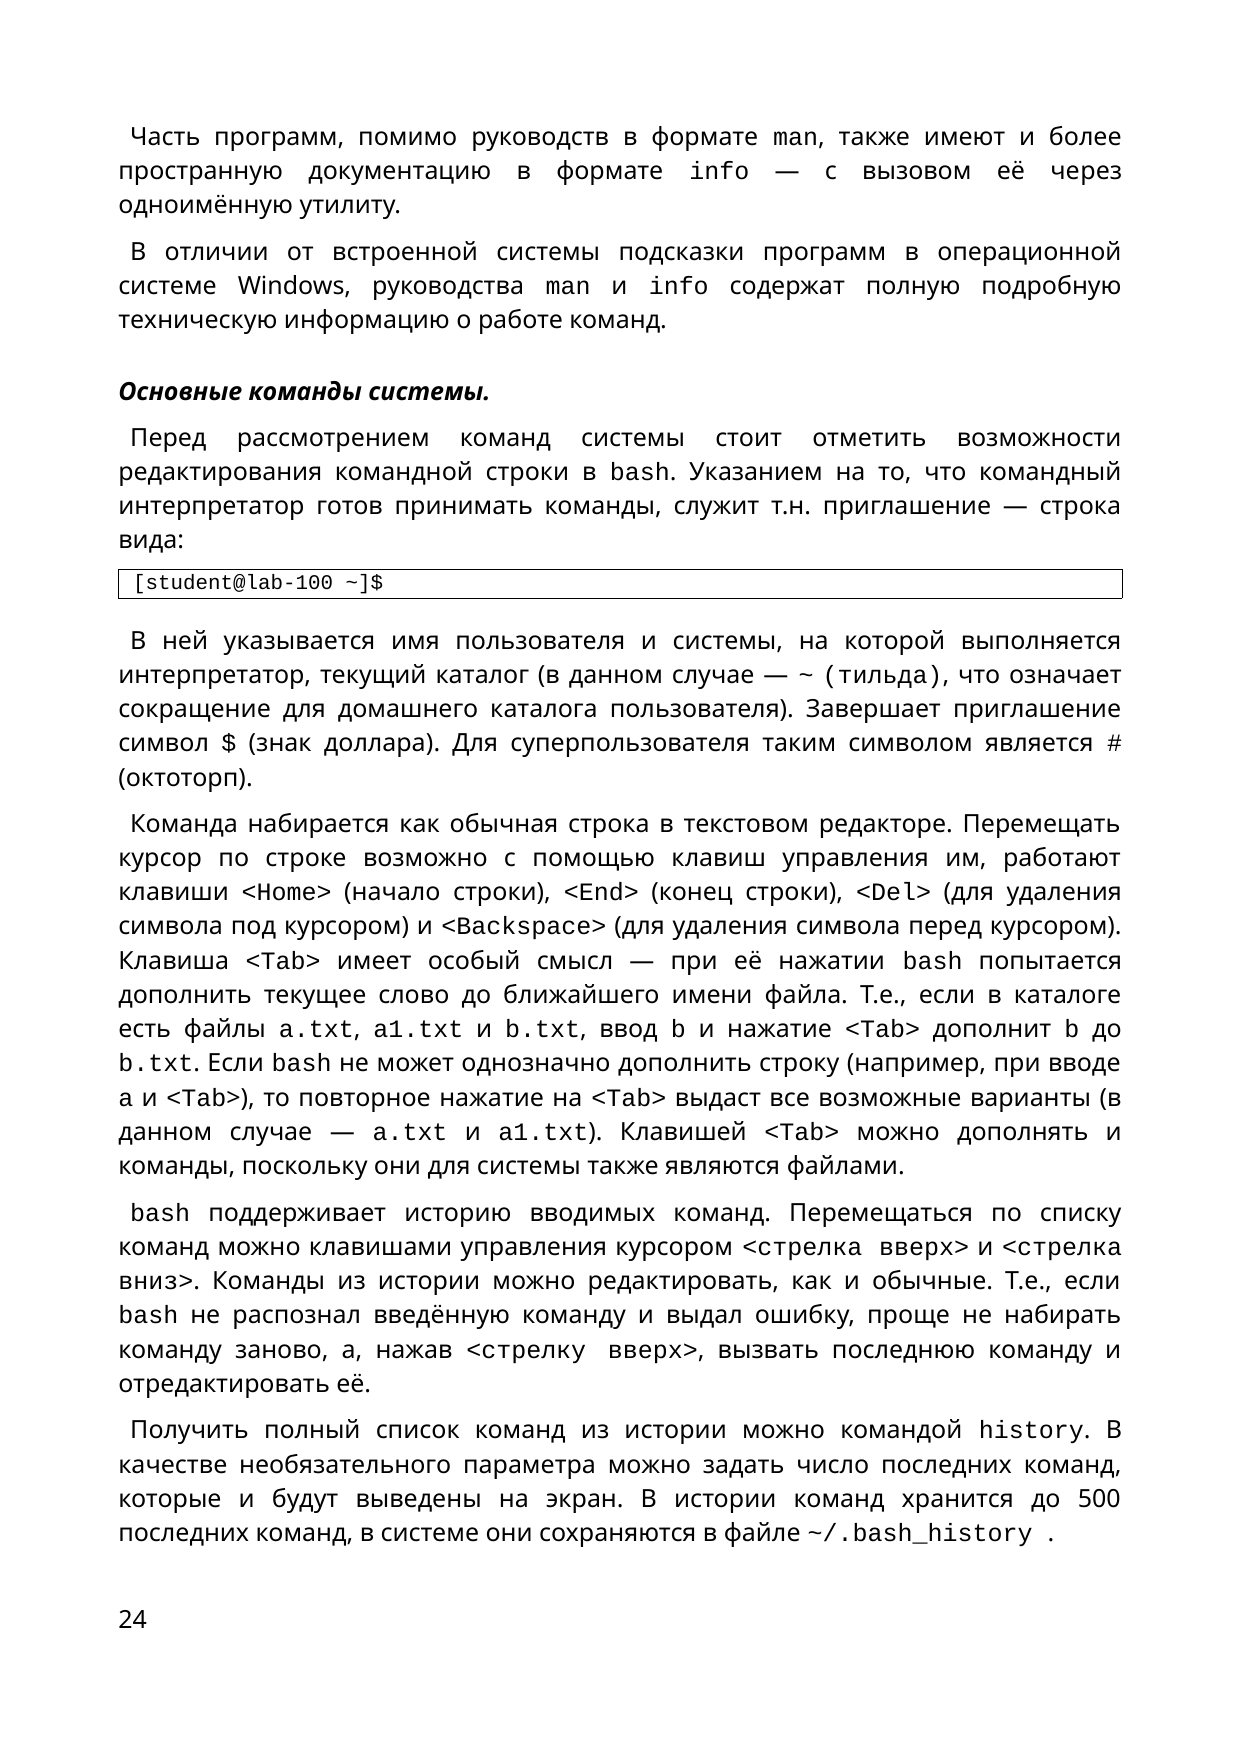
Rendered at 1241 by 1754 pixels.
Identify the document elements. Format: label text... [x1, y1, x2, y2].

text bash поддерживает историю вводимых команд. Перемещаться по списку команд можно клавишами управления курсором <стрелка вверх> и <стрелка вниз>. Команды из истории можно редактировать, как и обычные. Т.е., если bash не распознал введённую команду и выдал ошибку, проще не набирать команду заново, а, нажав <стрелку вверх>, вызвать последнюю команду и отредактировать её. [118, 1194, 1122, 1400]
text Команда набирается как обычная строка в текстовом редакторе. Перемещать курсор по строке возможно с помощью клавиш управления им, работают клавиши <Home> (начало строки), <End> (конец строки), <Del> (для удаления символа под курсором) и <Backspace> (для удаления символа перед курсором). Клавиша <Tab> имеет особый смысл — при её нажатии bash попытается дополнить текущее слово до ближайшего имени файла. Т.е., если в каталоге есть файлы a.txt, a1.txt и b.txt, ввод b и нажатие <Tab> дополнит b до b.txt. Если bash не может однозначно дополнить строку (например, при вводе a и <Tab>), то повторное нажатие на <Tab> выдаст все возможные варианты (в данном случае — a.txt и a1.txt). Клавишей <Tab> можно дополнять и команды, поскольку они для системы также являются файлами. [118, 806, 1122, 1182]
subtitle Основные команды системы. [118, 373, 1122, 407]
text Перед рассмотрением команд системы стоит отметить возможности редактирования командной строки в bash. Указанием на то, что командный интерпретатор готов принимать команды, служит т.н. приглашение — строка вида: [118, 420, 1122, 556]
text В отличии от встроенной системы подсказки программ в операционной системе Windows, руководства man и info содержат полную подробную техническую информацию о работе команд. [118, 233, 1122, 336]
text Получить полный список команд из истории можно командой history. В качестве необязательного параметра можно задать число последних команд, которые и будут выведены на экран. В истории команд хранится до 500 последних команд, в системе они сохраняются в файле ~/.bash_history . [118, 1412, 1122, 1549]
text [student@lab-100 ~]$ [119, 570, 1122, 598]
text Часть программ, помимо руководств в формате man, также имеют и более пространную документацию в формате info — с вызовом её через одноимённую утилиту. [118, 118, 1122, 221]
text В ней указывается имя пользователя и системы, на которой выполняется интерпретатор, текущий каталог (в данном случае — ~ (тильда), что означает сокращение для домашнего каталога пользователя). Завершает приглашение символ $ (знак доллара). Для суперпользователя таким символом является # (октоторп). [118, 622, 1122, 793]
